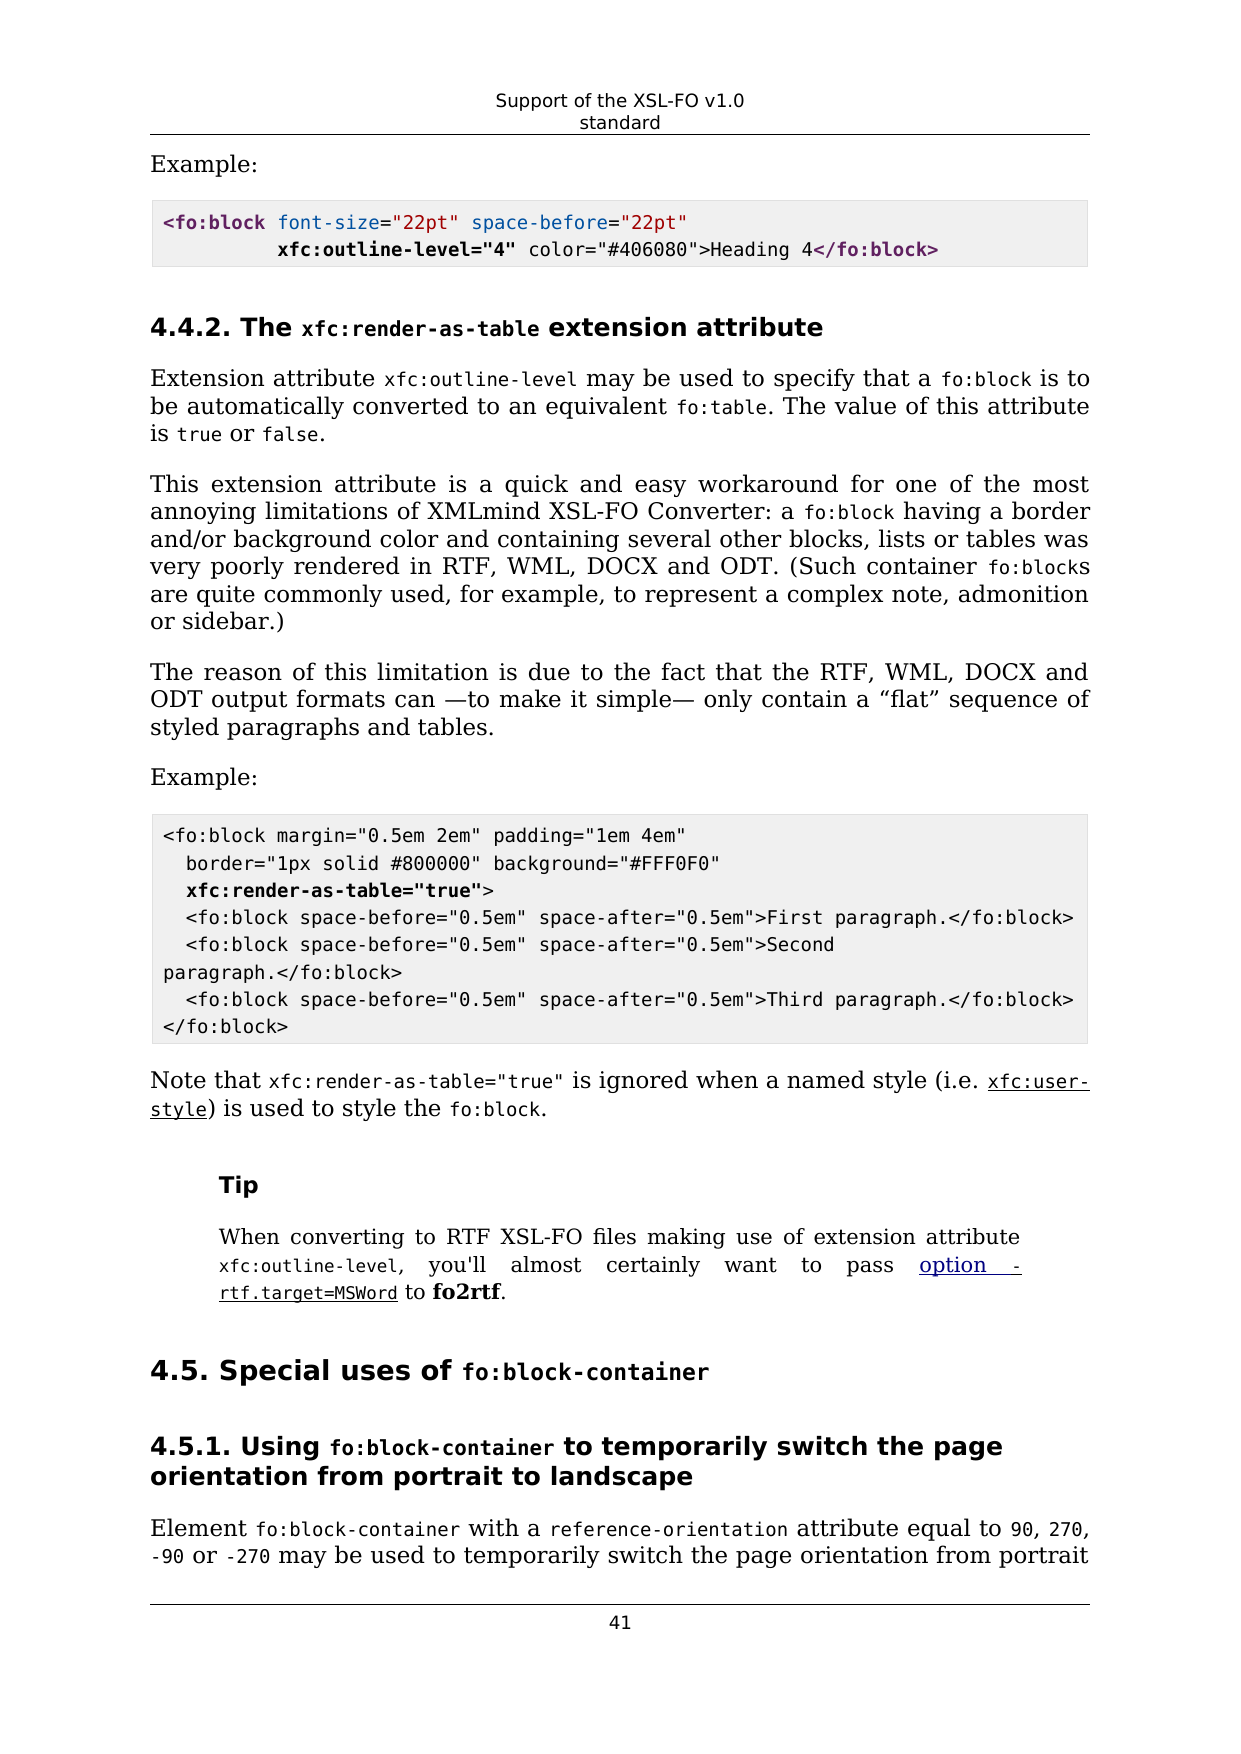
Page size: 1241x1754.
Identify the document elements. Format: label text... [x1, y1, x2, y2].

text Extension attribute xfc:outline-level may be used to specify that a fo:block is to be automatically converted to an equivalent fo:table. The value of this attribute is true or false. [150, 365, 1090, 447]
text Note that xfc:render-as-table="true" is ignored when a named style (i.e. xfc:user-style) is used to style the fo:block. [150, 1067, 1090, 1122]
text 4.4.2. The xfc:render-as-table extension attribute [150, 312, 1090, 342]
text The reason of this limitation is due to the fact that the RTF, WML, DOCX and ODT output formats can —to make it simple— only contain a “flat” sequence of styled paragraphs and tables. [150, 658, 1090, 741]
table_header Tip When converting to RTF XSL-FO files making use of extension attribute xfc:outline-level, you'll almost certainly want to pass option -rtf.target=MSWord to fo2rtf. [219, 1172, 1021, 1304]
text <fo:block font-size="22pt" space-before="22pt" xfc:outline-level="4" color="#406080">Heading 4</fo:block> [153, 201, 1087, 266]
text This extension attribute is a quick and easy workaround for one of the most annoying limitations of XMLmind XSL-FO Converter: a fo:block having a border and/or background color and containing several other blocks, lists or tables was very poorly rendered in RTF, WML, DOCX and ODT. (Such container fo:blocks are quite commonly used, for example, to represent a complex note, admonition or sidebar.) [150, 470, 1090, 635]
text Example: [150, 150, 1090, 177]
text 4.5. Special uses of fo:block-container [150, 1354, 1090, 1386]
text Example: [150, 763, 1090, 791]
text Element fo:block-container with a reference-orientation attribute equal to 90, 270, -90 or -270 may be used to temporarily switch the page orientation from portrait [150, 1514, 1090, 1569]
text 4.5.1. Using fo:block-container to temporarily switch the page orientation from portrait to landscape [150, 1432, 1090, 1491]
text <fo:block margin="0.5em 2em" padding="1em 4em" border="1px solid #800000" background="#FFF0F0" xfc:render-as-table="true"> <fo:block space-before="0.5em" space-after="0.5em">First paragraph.</fo:block> <fo:block space-before="0.5em" space-after="0.5em">Second paragraph.</fo:block> <fo:block space-before="0.5em" space-after="0.5em">Third paragraph.</fo:block> </fo:block> [153, 815, 1087, 1043]
